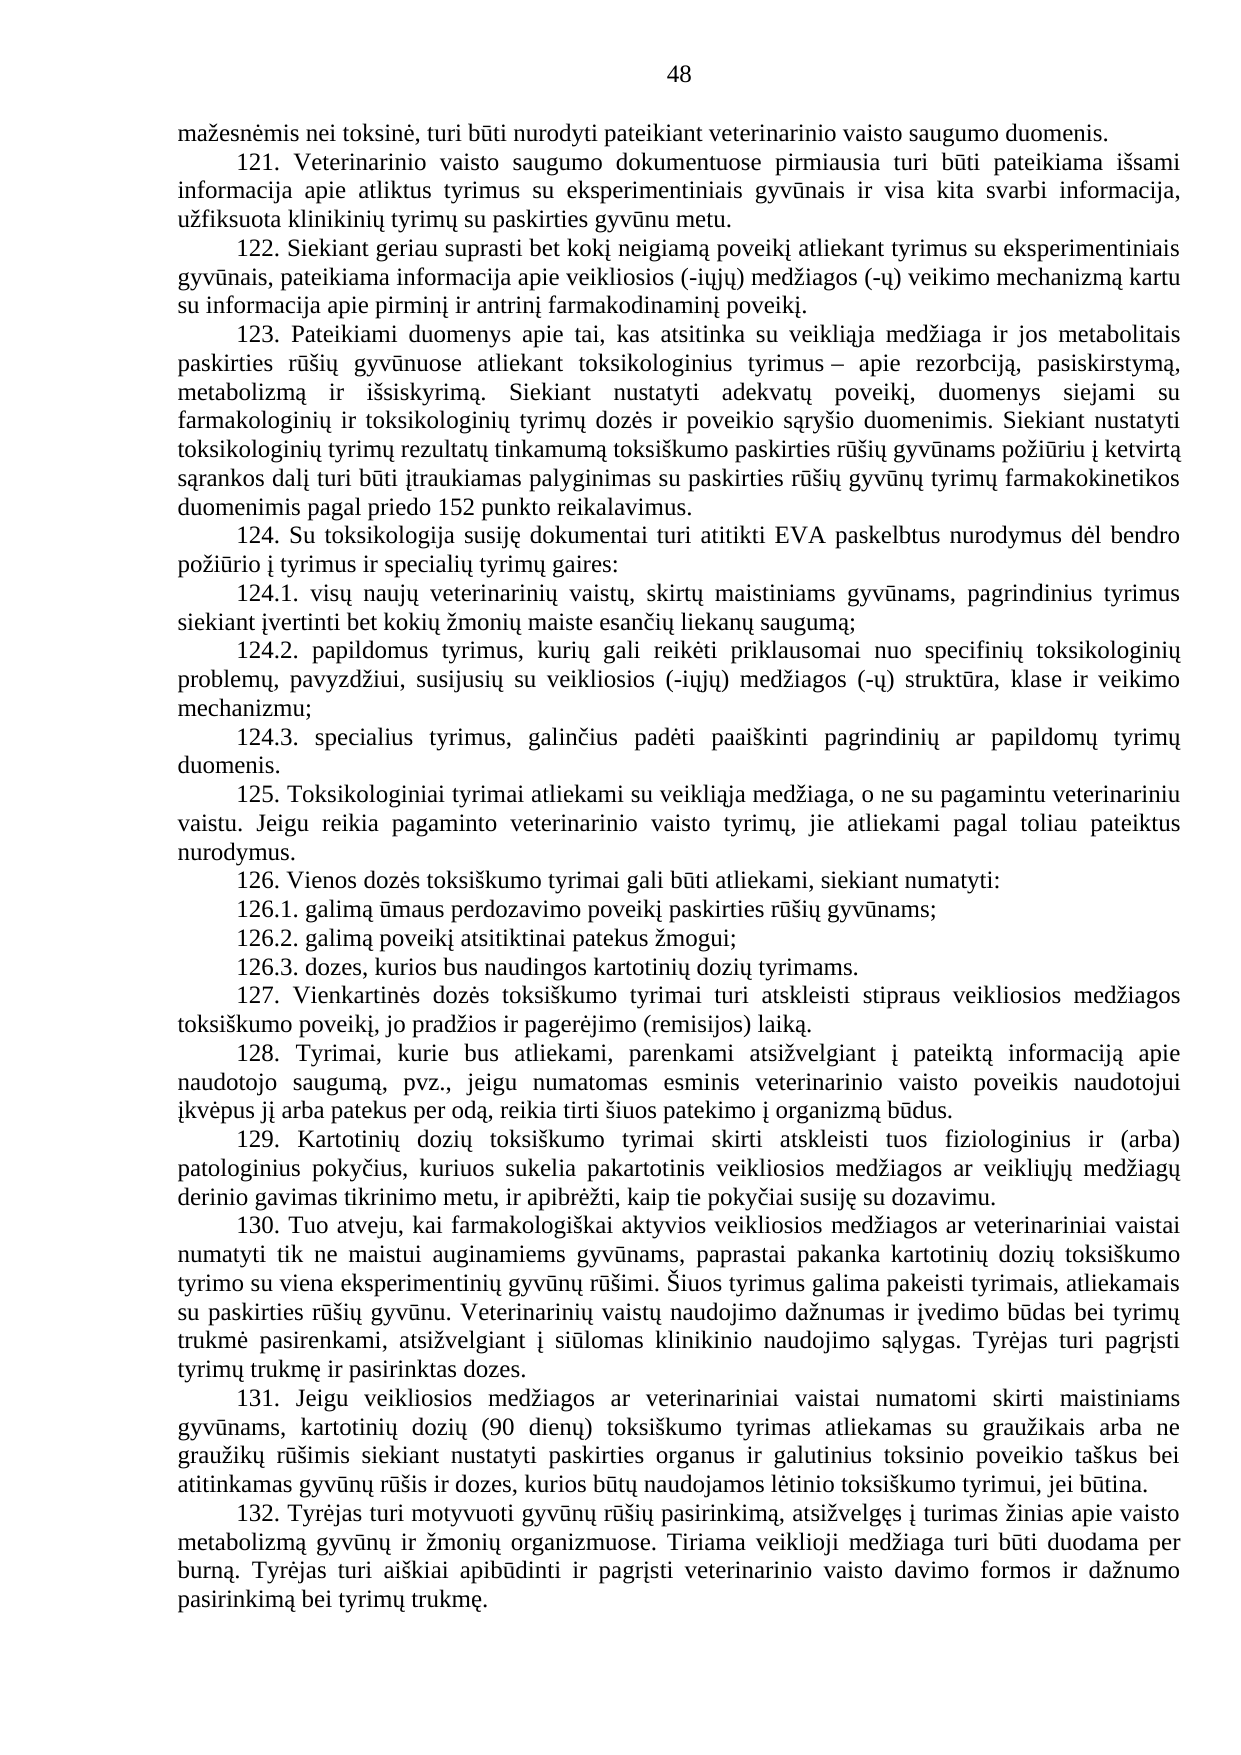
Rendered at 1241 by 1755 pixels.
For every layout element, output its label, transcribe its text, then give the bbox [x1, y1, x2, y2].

text 126.2. galimą poveikį atsitiktinai patekus žmogui; [177, 923, 1181, 952]
text 124.3. specialius tyrimus, galinčius padėti paaiškinti pagrindinių ar papildomų tyrimų duomenis. [177, 722, 1181, 779]
text 125. Toksikologiniai tyrimai atliekami su veikliąja medžiaga, o ne su pagamintu veterinariniu vaistu. Jeigu reikia pagaminto veterinarinio vaisto tyrimų, jie atliekami pagal toliau pateiktus nurodymus. [177, 779, 1181, 866]
text 124.2. papildomus tyrimus, kurių gali reikėti priklausomai nuo specifinių toksikologinių problemų, pavyzdžiui, susijusių su veikliosios (-iųjų) medžiagos (-ų) struktūra, klase ir veikimo mechanizmu; [177, 636, 1181, 722]
text 130. Tuo atveju, kai farmakologiškai aktyvios veikliosios medžiagos ar veterinariniai vaistai numatyti tik ne maistui auginamiems gyvūnams, paprastai pakanka kartotinių dozių toksiškumo tyrimo su viena eksperimentinių gyvūnų rūšimi. Šiuos tyrimus galima pakeisti tyrimais, atliekamais su paskirties rūšių gyvūnu. Veterinarinių vaistų naudojimo dažnumas ir įvedimo būdas bei tyrimų trukmė pasirenkami, atsižvelgiant į siūlomas klinikinio naudojimo sąlygas. Tyrėjas turi pagrįsti tyrimų trukmę ir pasirinktas dozes. [177, 1211, 1181, 1383]
text 123. Pateikiami duomenys apie tai, kas atsitinka su veikliąja medžiaga ir jos metabolitais paskirties rūšių gyvūnuose atliekant toksikologinius tyrimus – apie rezorbciją, pasiskirstymą, metabolizmą ir išsiskyrimą. Siekiant nustatyti adekvatų poveikį, duomenys siejami su farmakologinių ir toksikologinių tyrimų dozės ir poveikio sąryšio duomenimis. Siekiant nustatyti toksikologinių tyrimų rezultatų tinkamumą toksiškumo paskirties rūšių gyvūnams požiūriu į ketvirtą sąrankos dalį turi būti įtraukiamas palyginimas su paskirties rūšių gyvūnų tyrimų farmakokinetikos duomenimis pagal priedo 152 punkto reikalavimus. [177, 319, 1181, 521]
text 126.1. galimą ūmaus perdozavimo poveikį paskirties rūšių gyvūnams; [177, 894, 1181, 923]
text 127. Vienkartinės dozės toksiškumo tyrimai turi atskleisti stipraus veikliosios medžiagos toksiškumo poveikį, jo pradžios ir pagerėjimo (remisijos) laiką. [177, 981, 1181, 1038]
text 131. Jeigu veikliosios medžiagos ar veterinariniai vaistai numatomi skirti maistiniams gyvūnams, kartotinių dozių (90 dienų) toksiškumo tyrimas atliekamas su graužikais arba ne graužikų rūšimis siekiant nustatyti paskirties organus ir galutinius toksinio poveikio taškus bei atitinkamas gyvūnų rūšis ir dozes, kurios būtų naudojamos lėtinio toksiškumo tyrimui, jei būtina. [177, 1383, 1181, 1498]
text 126.3. dozes, kurios bus naudingos kartotinių dozių tyrimams. [177, 952, 1181, 981]
text 124. Su toksikologija susiję dokumentai turi atitikti EVA paskelbtus nurodymus dėl bendro požiūrio į tyrimus ir specialių tyrimų gaires: [177, 521, 1181, 578]
text mažesnėmis nei toksinė, turi būti nurodyti pateikiant veterinarinio vaisto saugumo duomenis. [177, 118, 1181, 147]
text 128. Tyrimai, kurie bus atliekami, parenkami atsižvelgiant į pateiktą informaciją apie naudotojo saugumą, pvz., jeigu numatomas esminis veterinarinio vaisto poveikis naudotojui įkvėpus jį arba patekus per odą, reikia tirti šiuos patekimo į organizmą būdus. [177, 1038, 1181, 1124]
text 124.1. visų naujų veterinarinių vaistų, skirtų maistiniams gyvūnams, pagrindinius tyrimus siekiant įvertinti bet kokių žmonių maiste esančių liekanų saugumą; [177, 578, 1181, 636]
text 132. Tyrėjas turi motyvuoti gyvūnų rūšių pasirinkimą, atsižvelgęs į turimas žinias apie vaisto metabolizmą gyvūnų ir žmonių organizmuose. Tiriama veiklioji medžiaga turi būti duodama per burną. Tyrėjas turi aiškiai apibūdinti ir pagrįsti veterinarinio vaisto davimo formos ir dažnumo pasirinkimą bei tyrimų trukmę. [177, 1498, 1181, 1613]
text 129. Kartotinių dozių toksiškumo tyrimai skirti atskleisti tuos fiziologinius ir (arba) patologinius pokyčius, kuriuos sukelia pakartotinis veikliosios medžiagos ar veikliųjų medžiagų derinio gavimas tikrinimo metu, ir apibrėžti, kaip tie pokyčiai susiję su dozavimu. [177, 1124, 1181, 1211]
text 126. Vienos dozės toksiškumo tyrimai gali būti atliekami, siekiant numatyti: [177, 866, 1181, 894]
text 121. Veterinarinio vaisto saugumo dokumentuose pirmiausia turi būti pateikiama išsami informacija apie atliktus tyrimus su eksperimentiniais gyvūnais ir visa kita svarbi informacija, užfiksuota klinikinių tyrimų su paskirties gyvūnu metu. [177, 147, 1181, 233]
text 122. Siekiant geriau suprasti bet kokį neigiamą poveikį atliekant tyrimus su eksperimentiniais gyvūnais, pateikiama informacija apie veikliosios (-iųjų) medžiagos (-ų) veikimo mechanizmą kartu su informacija apie pirminį ir antrinį farmakodinaminį poveikį. [177, 233, 1181, 319]
